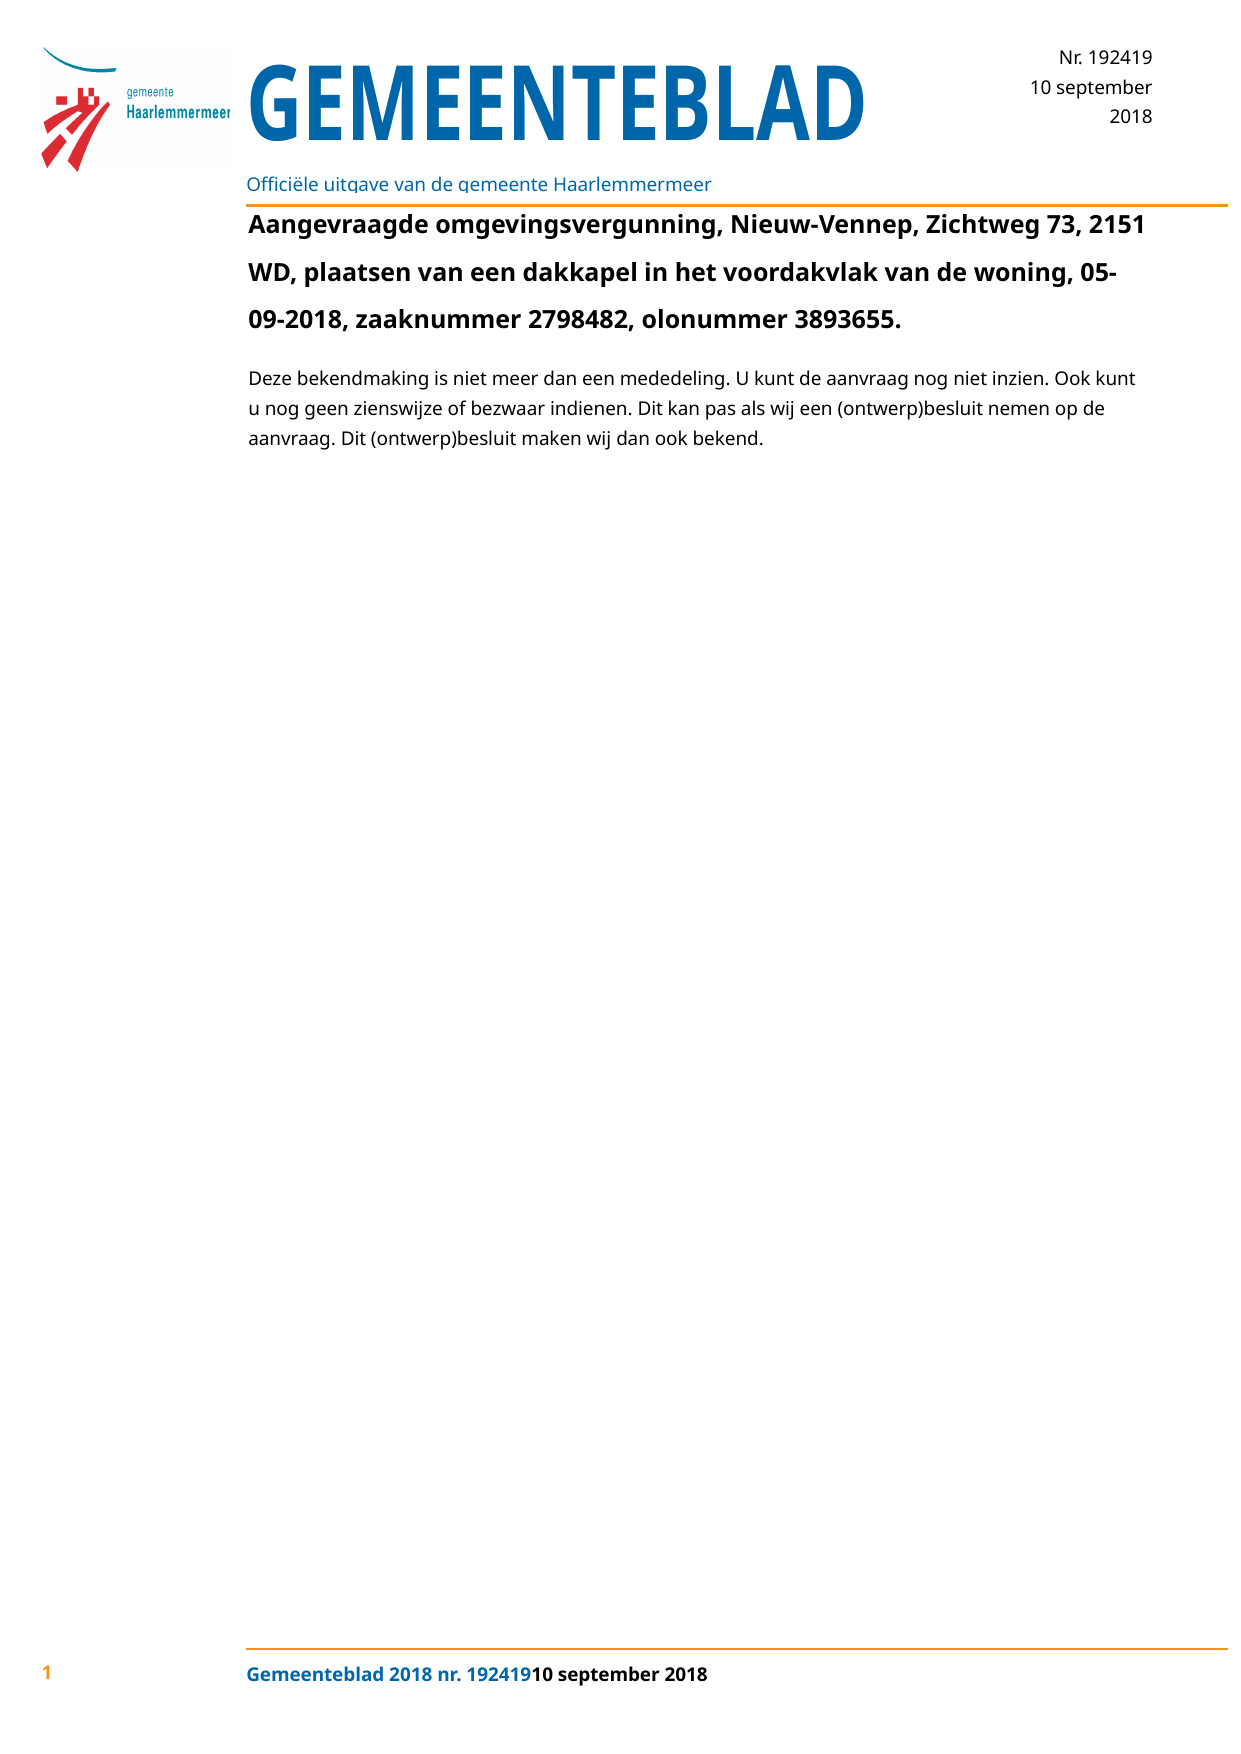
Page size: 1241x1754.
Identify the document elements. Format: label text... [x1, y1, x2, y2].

picture [41, 47, 231, 172]
text Deze bekendmaking is niet meer dan een mededeling. U kunt de aanvraag nog niet inzien. Ook kunt u nog geen zienswijze of bezwaar indienen. Dit kan pas als wij een (ontwerp)besluit nemen op de aanvraag. Dit (ontwerp)besluit maken wij dan ook bekend. [248, 366, 1152, 450]
text Aangevraagde omgevingsvergunning, Nieuw-Vennep, Zichtweg 73, 2151 WD, plaatsen van een dakkapel in het voordakvlak van de woning, 05-09-2018, zaaknummer 2798482, olonummer 3893655. [248, 207, 1152, 336]
